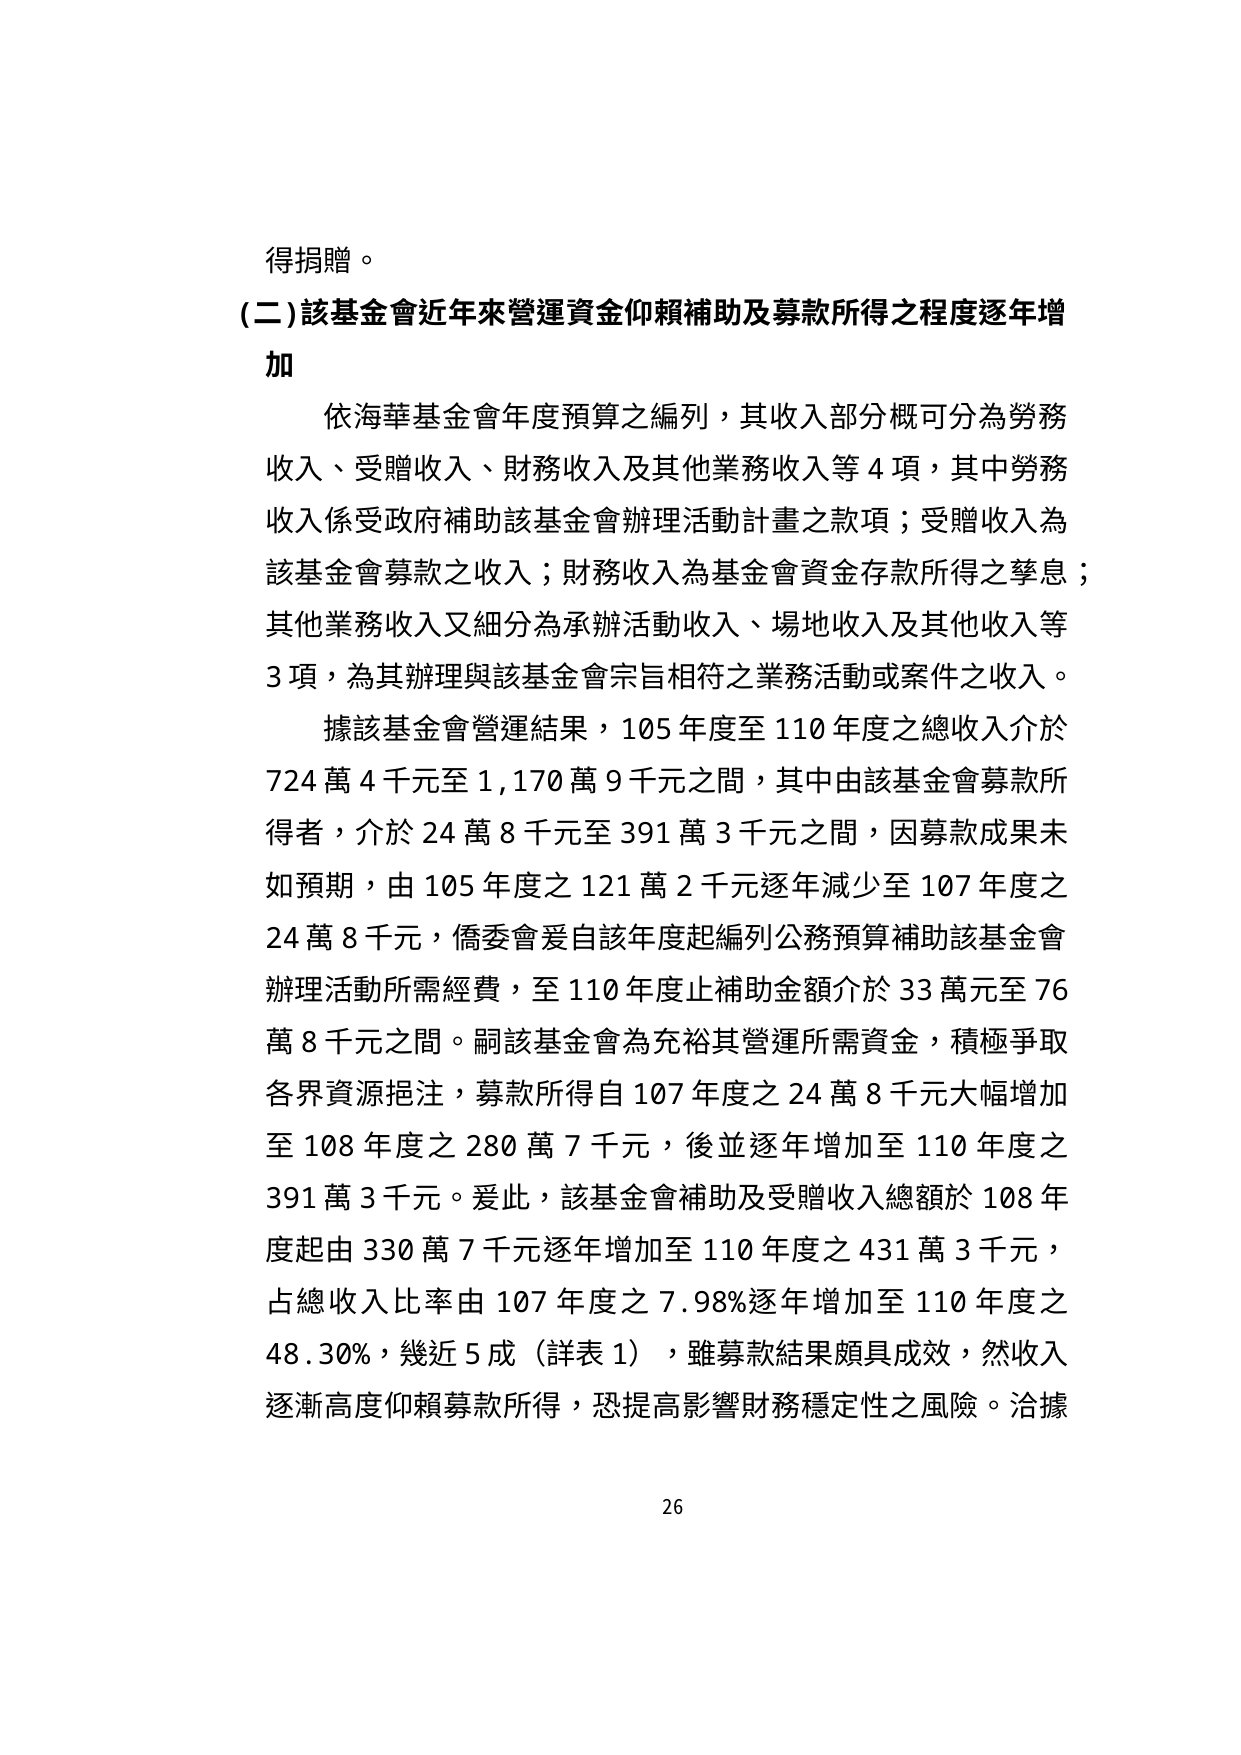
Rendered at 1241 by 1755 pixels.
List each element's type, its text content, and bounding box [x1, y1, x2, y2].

text 得捐贈。 [265, 229, 1069, 281]
text (二)該基金會近年來營運資金仰賴補助及募款所得之程度逐年增加 [236, 281, 1069, 386]
text 據該基金會營運結果，105年度至110年度之總收入介於724萬4千元至1,170萬9千元之間，其中由該基金會募款所得者，介於24萬8千元至391萬3千元之間，因募款成果未如預期，由105年度之121萬2千元逐年減少至107年度之24萬8千元，僑委會爰自該年度起編列公務預算補助該基金會辦理活動所需經費，至110年度止補助金額介於33萬元至76萬8千元之間。嗣該基金會為充裕其營運所需資金，積極爭取各界資源挹注，募款所得自107年度之24萬8千元大幅增加至108年度之280萬7千元，後並逐年增加至110年度之391萬3千元。爰此，該基金會補助及受贈收入總額於108年度起由330萬7千元逐年增加至110年度之431萬3千元，占總收入比率由107年度之7.98%逐年增加至110年度之48.30%，幾近5成（詳表1），雖募款結果頗具成效，然收入逐漸高度仰賴募款所得，恐提高影響財務穩定性之風險。洽據僑委會知悉該基金會111年度原預計募款所得為646萬3千元，然至8月底止僅募得60萬元，另112年度預算案雖編列受贈收入630萬4千元，然據該基金會112年度預算案總說明、貳、工作計畫提及，面對新冠肺炎疫情持續、金融利率波動及通貨膨脹等情勢，增加籌募資金困難，112年度是否得以如期募得所估列款項仍具相當不確定性。 [265, 698, 1069, 1427]
text 依海華基金會年度預算之編列，其收入部分概可分為勞務收入、受贈收入、財務收入及其他業務收入等4項，其中勞務收入係受政府補助該基金會辦理活動計畫之款項；受贈收入為該基金會募款之收入；財務收入為基金會資金存款所得之孳息；其他業務收入又細分為承辦活動收入、場地收入及其他收入等3項，為其辦理與該基金會宗旨相符之業務活動或案件之收入。 [265, 386, 1069, 698]
